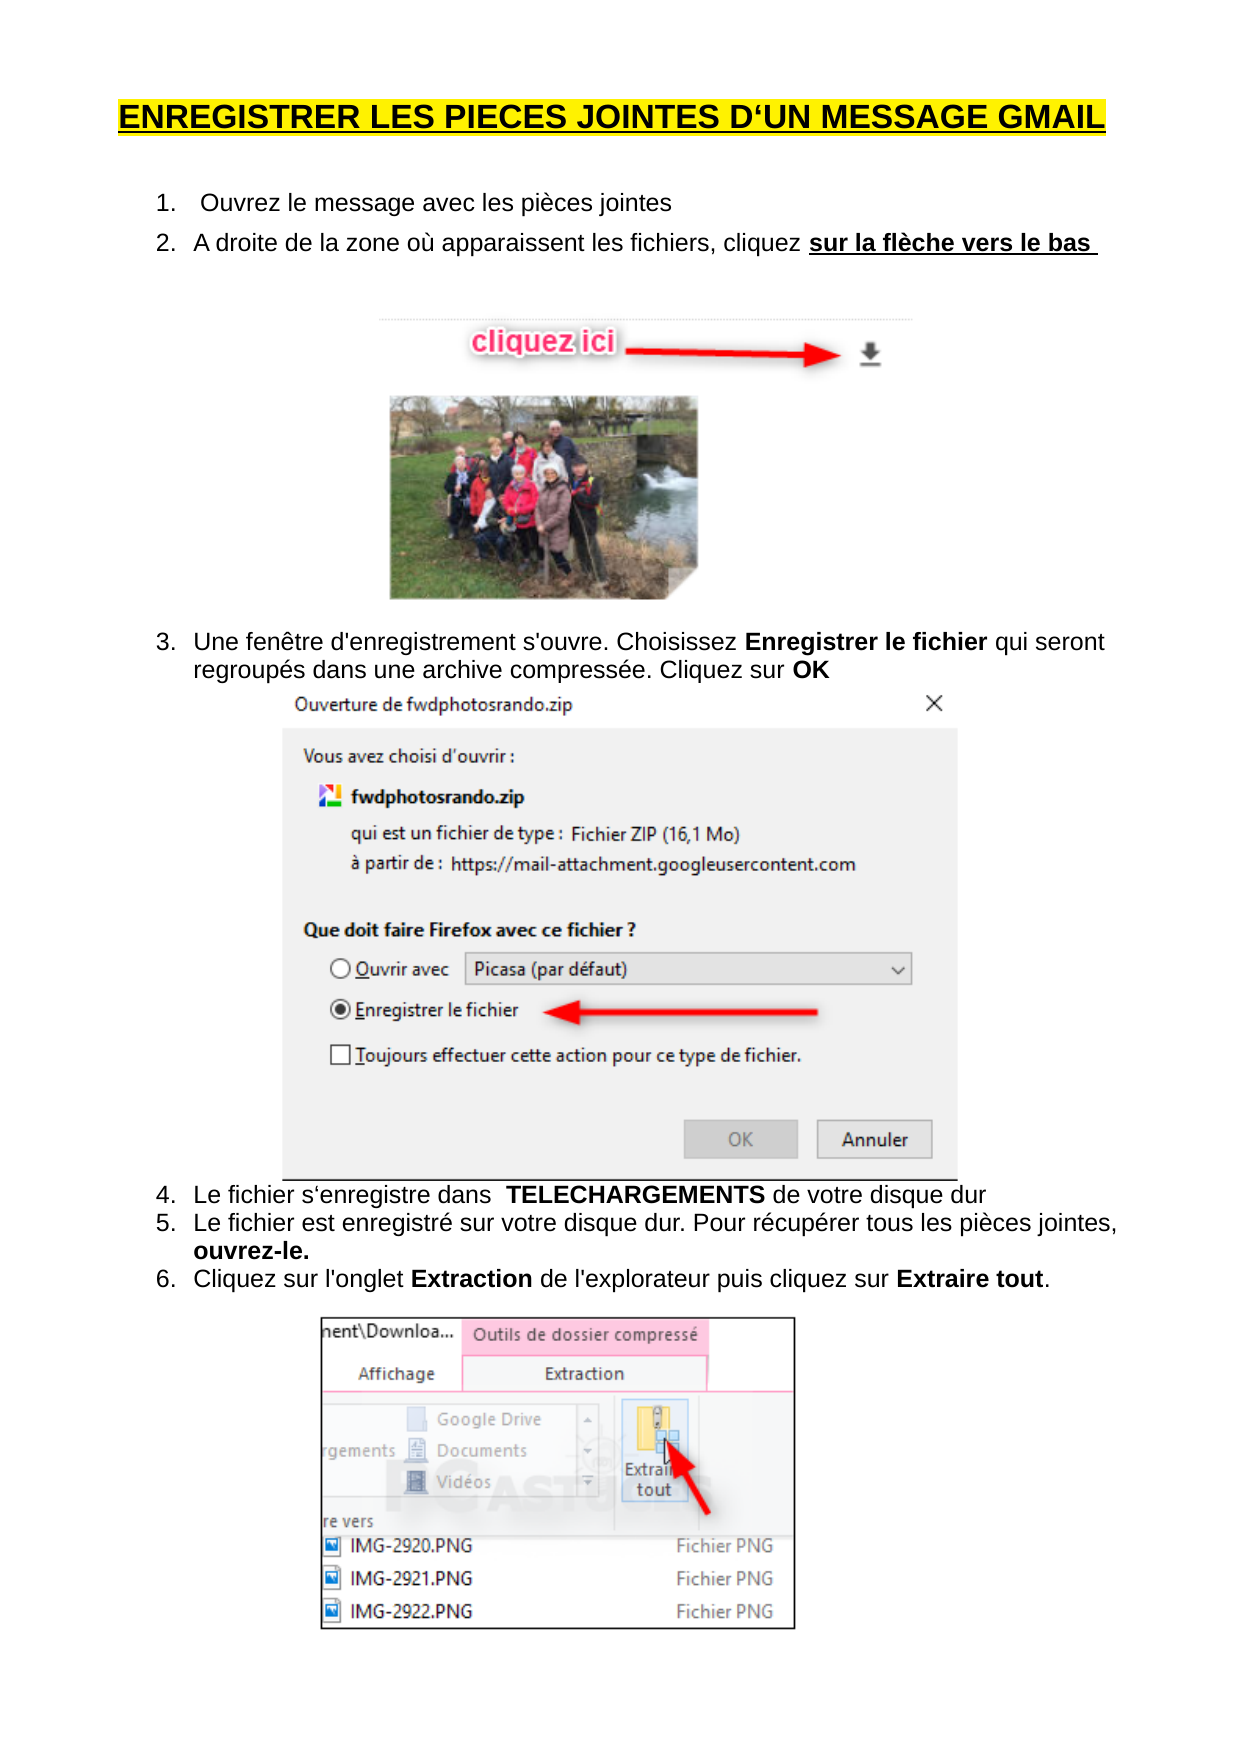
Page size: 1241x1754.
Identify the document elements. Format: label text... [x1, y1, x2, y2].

list Cliquez sur l'onglet Extraction de l'explorateur puis cliquez sur Extraire tout. [156, 1264, 1122, 1292]
list Ouvrez le message avec les pièces jointes [156, 189, 1122, 217]
picture [379, 262, 913, 628]
list Le fichier s‘enregistre dans TELECHARGEMENTS de votre disque dur [156, 684, 1122, 1209]
picture [310, 1308, 830, 1642]
list Une fenêtre d'enregistrement s'ouvre. Choisissez Enregistrer le fichier qui seront regroupés dans une archive compressée. Cliquez sur OK [156, 270, 1122, 684]
picture [282, 683, 958, 1181]
list Le fichier est enregistré sur votre disque dur. Pour récupérer tous les pièces jointes, ouvrez-le. [156, 1209, 1122, 1264]
list A droite de la zone où apparaissent les fichiers, cliquez sur la flèche vers le bas [156, 229, 1122, 257]
subtitle ENREGISTRER LES PIECES JOINTES D‘UN MESSAGE GMAIL [118, 98, 1122, 136]
